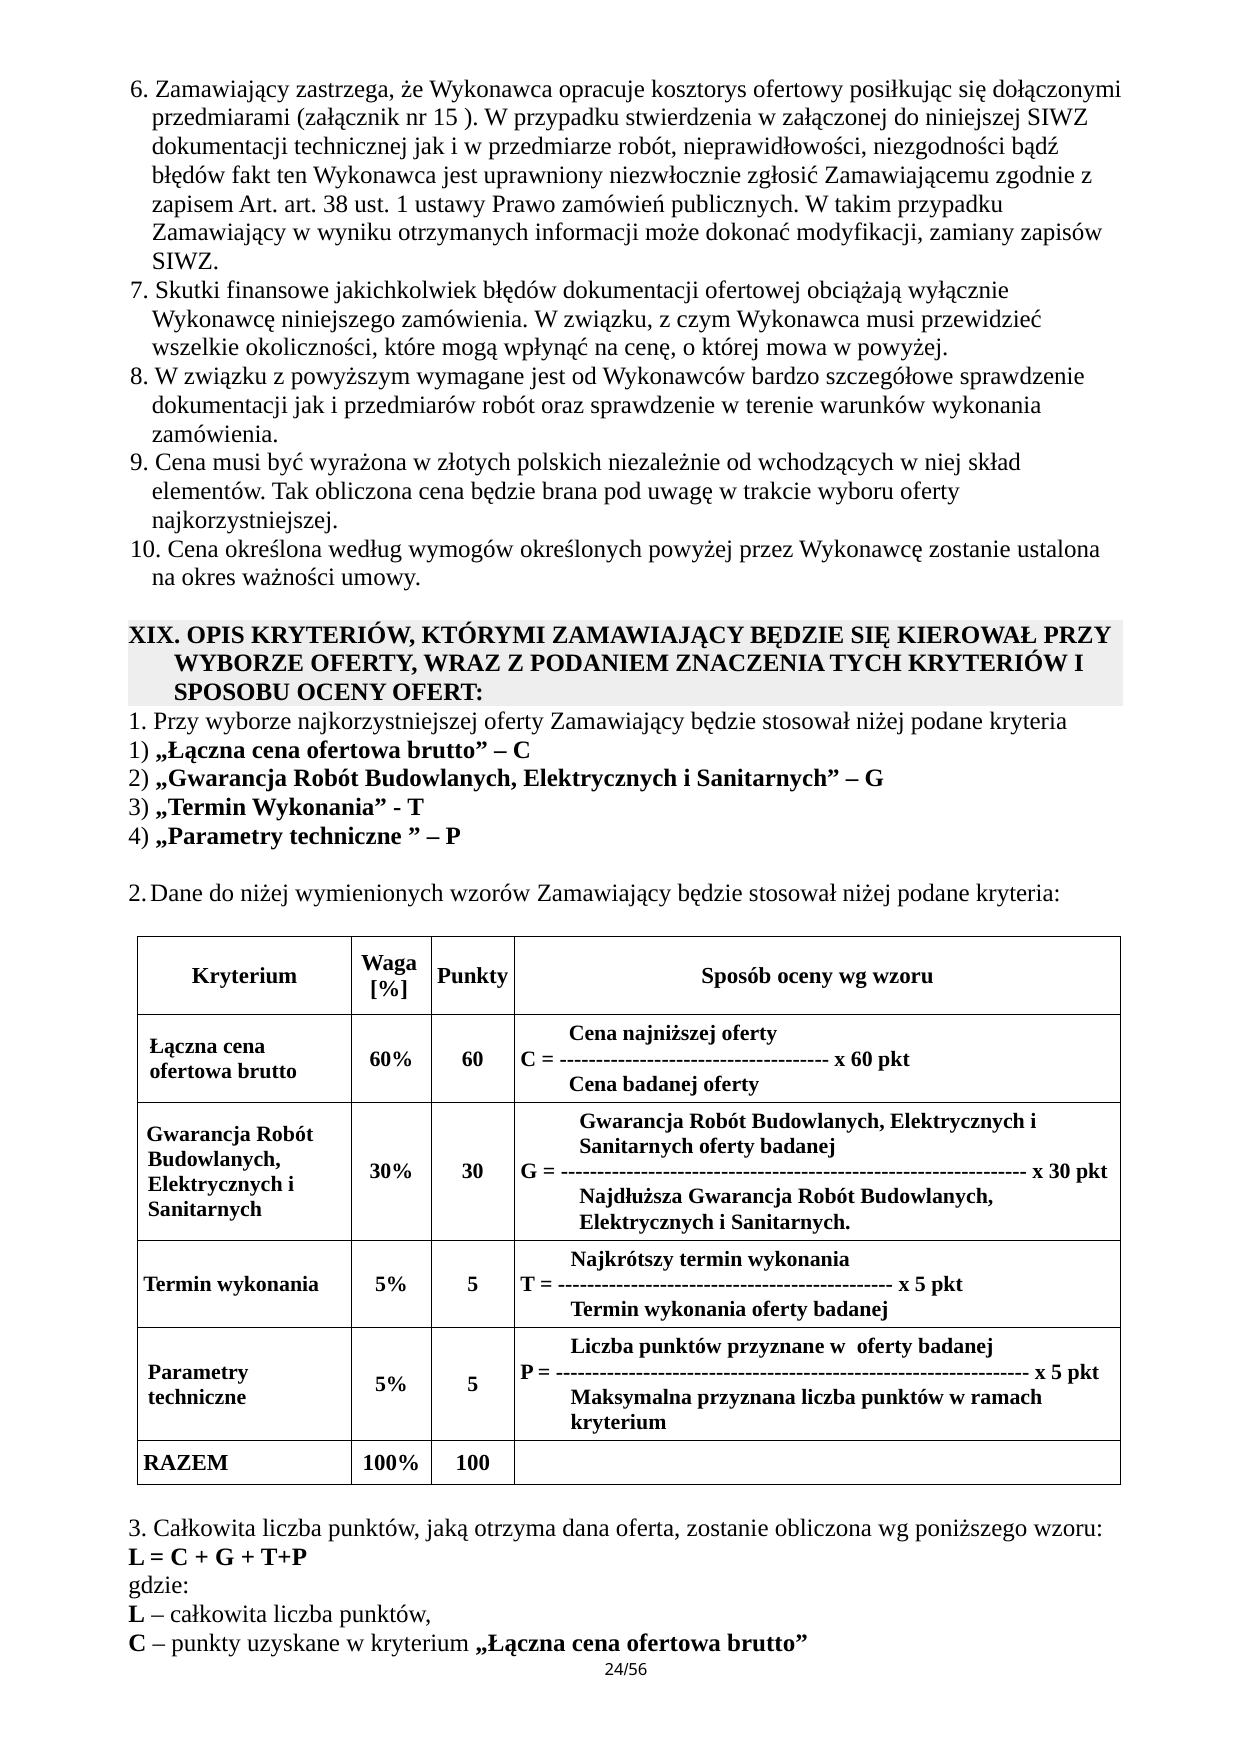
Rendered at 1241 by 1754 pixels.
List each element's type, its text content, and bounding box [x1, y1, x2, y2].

table_cell 5 [432, 1328, 514, 1440]
text 3) „Termin Wykonania” - T [128, 792, 1123, 821]
table_cell Cena najniższej oferty C = ------------------------------------- x 60 pkt Cena badanej oferty [515, 1015, 1120, 1102]
text 1) „Łączna cena ofertowa brutto” – C [128, 735, 1123, 763]
text 10. Cena określona według wymogów określonych powyżej przez Wykonawcę zostanie ustalona na okres ważności umowy. [130, 534, 1123, 591]
text 1. Przy wyborze najkorzystniejszej oferty Zamawiający będzie stosował niżej podane kryteria [128, 706, 1123, 735]
table_cell RAZEM [138, 1441, 351, 1484]
table_cell 5% [352, 1328, 431, 1440]
table_header Kryterium [138, 937, 351, 1014]
table_header Sposób oceny wg wzoru [515, 937, 1120, 1014]
table_cell 30 [432, 1103, 514, 1240]
table_cell 100 [432, 1441, 514, 1484]
text 6. Zamawiający zastrzega, że Wykonawca opracuje kosztorys ofertowy posiłkując się dołączonymi przedmiarami (załącznik nr 15 ). W przypadku stwierdzenia w załączonej do niniejszej SIWZ dokumentacji technicznej jak i w przedmiarze robót, nieprawidłowości, niezgodności bądź błędów fakt ten Wykonawca jest uprawniony niezwłocznie zgłosić Zamawiającemu zgodnie z zapisem Art. art. 38 ust. 1 ustawy Prawo zamówień publicznych. W takim przypadku Zamawiający w wyniku otrzymanych informacji może dokonać modyfikacji, zamiany zapisów SIWZ. [130, 74, 1123, 275]
table_cell Najkrótszy termin wykonania T = ---------------------------------------------- x 5 pkt Termin wykonania oferty badanej [515, 1241, 1120, 1327]
text 8. W związku z powyższym wymagane jest od Wykonawców bardzo szczegółowe sprawdzenie dokumentacji jak i przedmiarów robót oraz sprawdzenie w terenie warunków wykonania zamówienia. [130, 361, 1123, 447]
table_cell Termin wykonania [138, 1241, 351, 1327]
text 2) „Gwarancja Robót Budowlanych, Elektrycznych i Sanitarnych” – G [128, 763, 1123, 792]
text 4) „Parametry techniczne ” – P [128, 821, 1123, 850]
table_cell 60 [432, 1015, 514, 1102]
list Dane do niżej wymienionych wzorów Zamawiający będzie stosował niżej podane kryteria: [128, 878, 1123, 907]
table_cell Parametry techniczne [138, 1328, 351, 1440]
table_cell 60% [352, 1015, 431, 1102]
text gdzie: [128, 1571, 1123, 1599]
table_cell 5% [352, 1241, 431, 1327]
text L = C + G + T+P [128, 1542, 1123, 1571]
table_header Waga [%] [352, 937, 431, 1014]
text 3. Całkowita liczba punktów, jaką otrzyma dana oferta, zostanie obliczona wg poniższego wzoru: [128, 1513, 1123, 1542]
table_cell [515, 1441, 1120, 1484]
text 9. Cena musi być wyrażona w złotych polskich niezależnie od wchodzących w niej skład elementów. Tak obliczona cena będzie brana pod uwagę w trakcie wyboru oferty najkorzystniejszej. [130, 447, 1123, 534]
text L – całkowita liczba punktów, [128, 1599, 1123, 1628]
table_cell Gwarancja Robót Budowlanych, Elektrycznych i Sanitarnych oferty badanej G = ---------------------------------------------------------------- x 30 pkt Najdłuższa Gwarancja Robót Budowlanych, Elektrycznych i Sanitarnych. [515, 1103, 1120, 1240]
text 7. Skutki finansowe jakichkolwiek błędów dokumentacji ofertowej obciążają wyłącznie Wykonawcę niniejszego zamówienia. W związku, z czym Wykonawca musi przewidzieć wszelkie okoliczności, które mogą wpłynąć na cenę, o której mowa w powyżej. [130, 275, 1123, 361]
table_header Punkty [432, 937, 514, 1014]
table_cell Liczba punktów przyznane w oferty badanej P = ----------------------------------------------------------------- x 5 pkt Maksymalna przyznana liczba punktów w ramach kryterium [515, 1328, 1120, 1440]
table_cell Łączna cena ofertowa brutto [138, 1015, 351, 1102]
table_cell 30% [352, 1103, 431, 1240]
text XIX. OPIS KRYTERIÓW, KTÓRYMI ZAMAWIAJĄCY BĘDZIE SIĘ KIEROWAŁ PRZY WYBORZE OFERTY, WRAZ Z PODANIEM ZNACZENIA TYCH KRYTERIÓW I SPOSOBU OCENY OFERT: [128, 620, 1123, 706]
table_cell Gwarancja Robót Budowlanych, Elektrycznych i Sanitarnych [138, 1103, 351, 1240]
table_cell 100% [352, 1441, 431, 1484]
text C – punkty uzyskane w kryterium „Łączna cena ofertowa brutto” [128, 1628, 1123, 1657]
table_cell 5 [432, 1241, 514, 1327]
